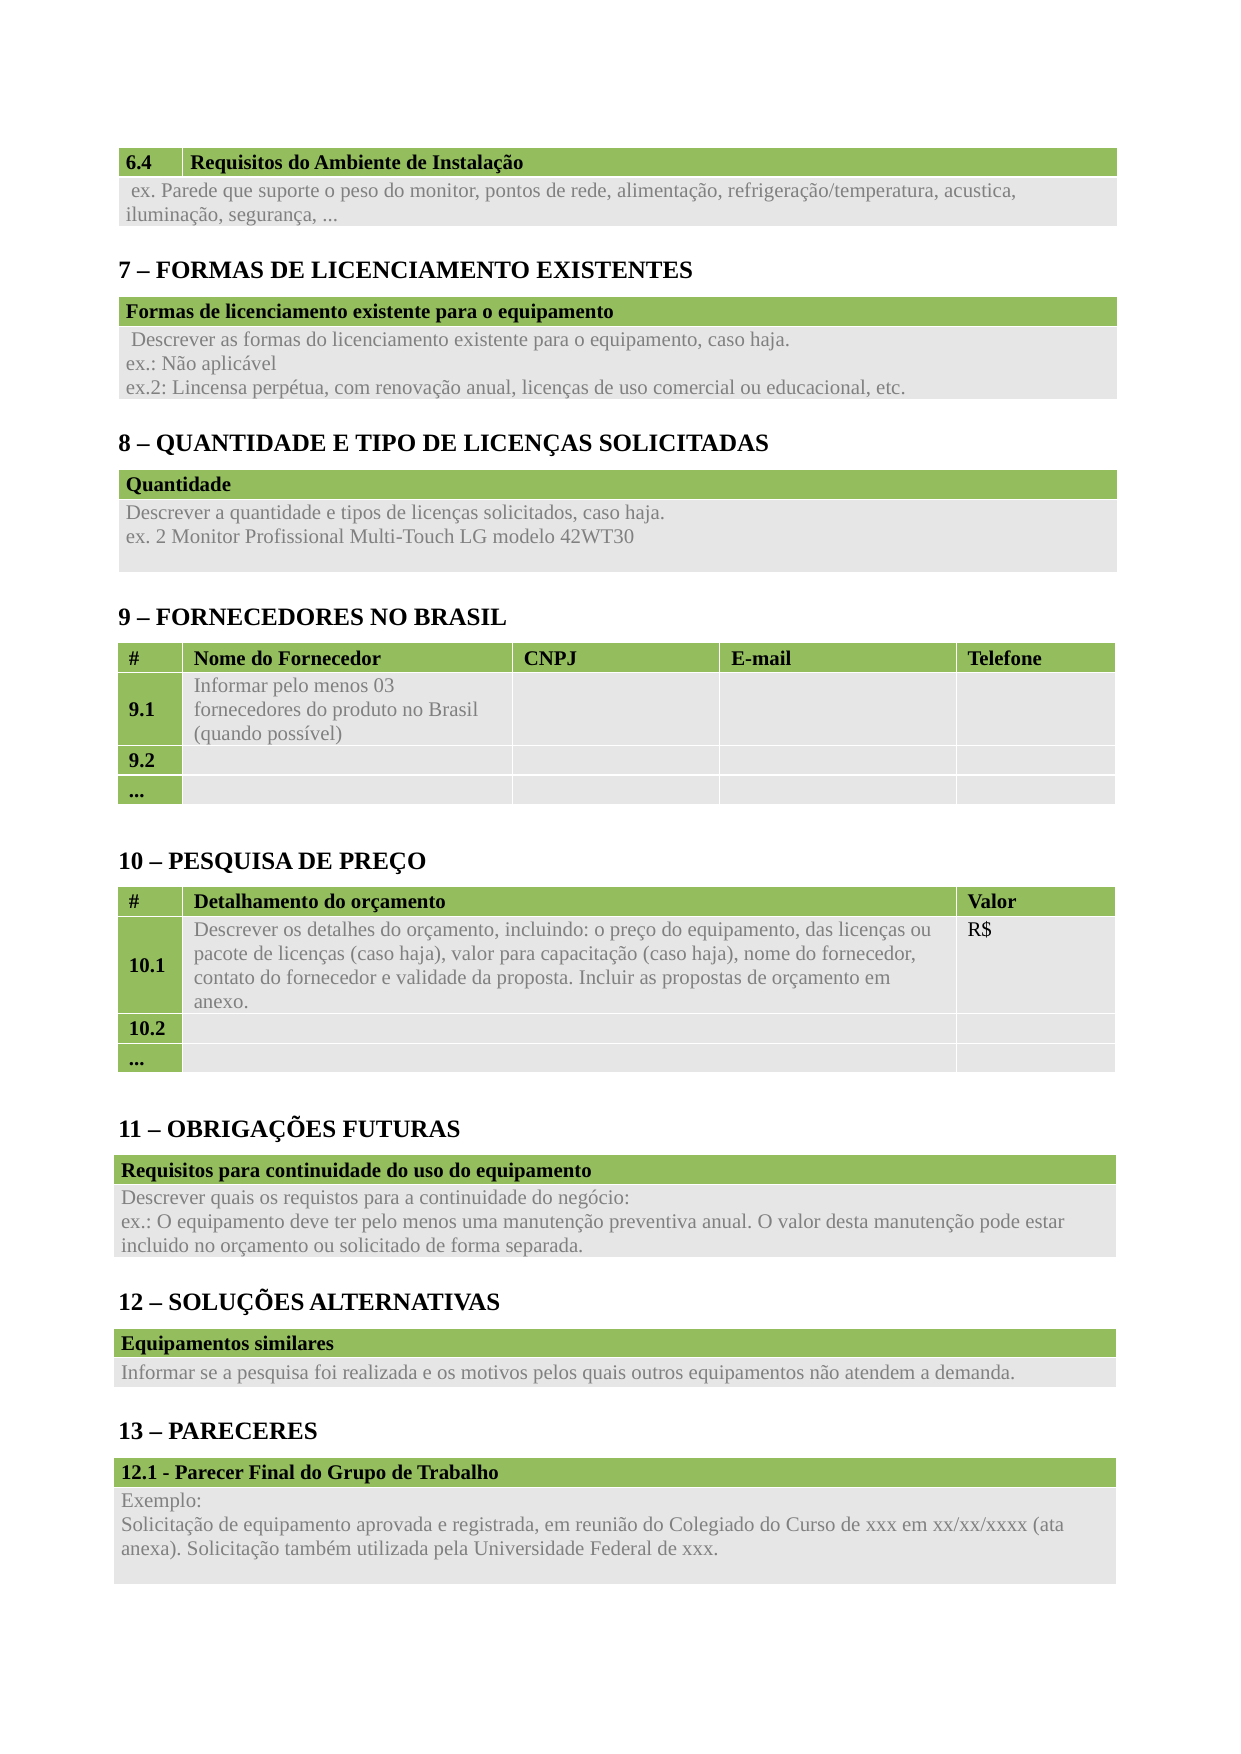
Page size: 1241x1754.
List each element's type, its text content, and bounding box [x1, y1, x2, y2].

text 7 – FORMAS DE LICENCIAMENTO EXISTENTES [118, 255, 1122, 284]
table_cell Descrever quais os requistos para a continuidade do negócio: ex.: O equipamento deve ter pelo menos uma manutenção preventiva anual. O valor desta manutenção pode estar incluido no orçamento ou solicitado de forma separada. [114, 1185, 1116, 1257]
text 9 – FORNECEDORES NO BRASIL [118, 602, 1122, 630]
text 11 – OBRIGAÇÕES FUTURAS [118, 1114, 1122, 1143]
table_cell Descrever a quantidade e tipos de licenças solicitados, caso haja. ex. 2 Monitor Profissional Multi-Touch LG modelo 42WT30 [119, 500, 1117, 572]
table_cell 9.1 [118, 673, 182, 745]
table_cell Informar se a pesquisa foi realizada e os motivos pelos quais outros equipamentos não atendem a demanda. [114, 1358, 1116, 1387]
table_cell [513, 776, 719, 804]
table_cell 9.2 [118, 746, 182, 774]
table_header Telefone [957, 643, 1115, 672]
table_cell [720, 673, 956, 745]
table_cell ex. Parede que suporte o peso do monitor, pontos de rede, alimentação, refrigeração/temperatura, acustica, iluminação, segurança, ... [119, 178, 1117, 226]
table_cell [957, 1014, 1115, 1043]
table_cell [183, 776, 512, 804]
table_cell Informar pelo menos 03 fornecedores do produto no Brasil (quando possível) [183, 673, 512, 745]
table_cell Descrever os detalhes do orçamento, incluindo: o preço do equipamento, das licenças ou pacote de licenças (caso haja), valor para capacitação (caso haja), nome do fornecedor, contato do fornecedor e validade da proposta. Incluir as propostas de orçamento em anexo. [183, 917, 956, 1013]
text 10 – PESQUISA DE PREÇO [118, 846, 1122, 874]
table_cell [720, 776, 956, 804]
table_header Equipamentos similares [114, 1329, 1116, 1357]
table_cell [720, 746, 956, 774]
table_cell 10.2 [118, 1014, 182, 1043]
table_cell [183, 1044, 956, 1072]
table_cell [957, 673, 1115, 745]
table_header Detalhamento do orçamento [183, 887, 956, 916]
table_header Requisitos do Ambiente de Instalação [183, 148, 1117, 176]
table_header 12.1 - Parecer Final do Grupo de Trabalho [114, 1458, 1116, 1487]
table_cell ... [118, 776, 182, 804]
table_cell Descrever as formas do licenciamento existente para o equipamento, caso haja. ex.: Não aplicável ex.2: Lincensa perpétua, com renovação anual, licenças de uso comercial ou educacional, etc. [119, 327, 1117, 399]
table_cell R$ [957, 917, 1115, 1013]
table_header 6.4 [119, 148, 182, 176]
table_header # [118, 887, 182, 916]
table_cell ... [118, 1044, 182, 1072]
table_cell [513, 746, 719, 774]
table_cell [957, 776, 1115, 804]
table_cell Exemplo: Solicitação de equipamento aprovada e registrada, em reunião do Colegiado do Curso de xxx em xx/xx/xxxx (ata anexa). Solicitação também utilizada pela Universidade Federal de xxx. [114, 1488, 1116, 1584]
table_cell [957, 746, 1115, 774]
table_header Quantidade [119, 470, 1117, 499]
table_header E-mail [720, 643, 956, 672]
table_header # [118, 643, 182, 672]
table_cell 10.1 [118, 917, 182, 1013]
table_cell [513, 673, 719, 745]
table_header CNPJ [513, 643, 719, 672]
table_header Requisitos para continuidade do uso do equipamento [114, 1155, 1116, 1184]
table_header Valor [957, 887, 1115, 916]
table_header Formas de licenciamento existente para o equipamento [119, 297, 1117, 326]
table_header Nome do Fornecedor [183, 643, 512, 672]
table_cell [183, 1014, 956, 1043]
table_cell [183, 746, 512, 774]
text 8 – QUANTIDADE E TIPO DE LICENÇAS SOLICITADAS [118, 428, 1122, 457]
text 12 – SOLUÇÕES ALTERNATIVAS [118, 1287, 1122, 1316]
table_cell [957, 1044, 1115, 1072]
text 13 – PARECERES [118, 1416, 1122, 1445]
